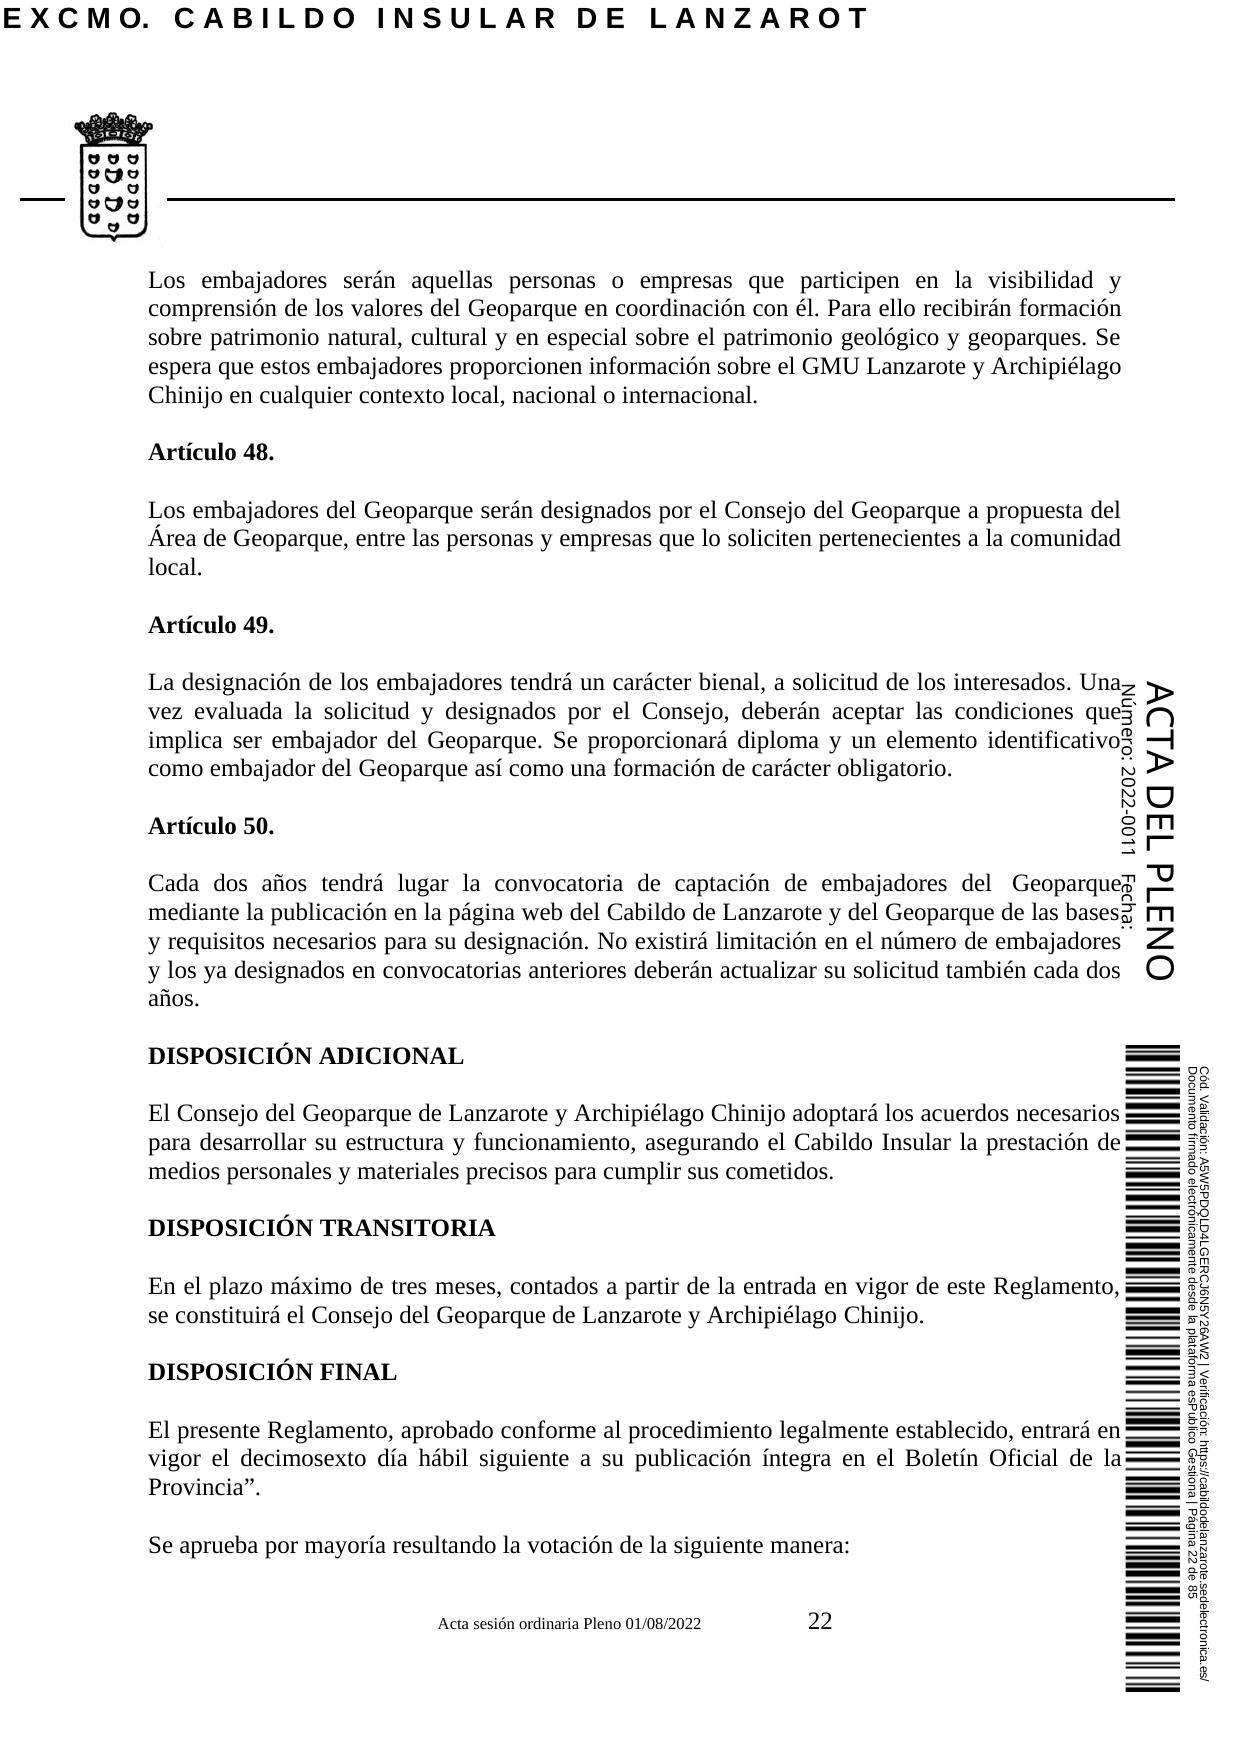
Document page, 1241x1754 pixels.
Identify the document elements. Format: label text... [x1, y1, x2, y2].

text Número: 2022-0011 Fecha: 07/11/2022 [1117, 840, 1140, 1027]
text Los embajadores del Geoparque serán designados por el Consejo del Geoparque a propuesta del Área de Geoparque, entre las personas y empresas que lo soliciten pertenecientes a la comunidad local. [148, 495, 1123, 581]
text La designación de los embajadores tendrá un carácter bienal, a solicitud de los interesados. Una vez evaluada la solicitud y designados por el Consejo, deberán aceptar las condiciones que implica ser embajador del Geoparque. Se proporcionará diploma y un elemento identificativo como embajador del Geoparque así como una formación de carácter obligatorio. [148, 667, 1122, 782]
text Acta sesión ordinaria Pleno 01/08/2022 22 [437, 1606, 1125, 1635]
text Se aprueba por mayoría resultando la votación de la siguiente manera: [148, 1530, 1125, 1558]
text En el plazo máximo de tres meses, contados a partir de la entrada en vigor de este Reglamento, se constituirá el Consejo del Geoparque de Lanzarote y Archipiélago Chinijo. [148, 1271, 1121, 1328]
subtitle DISPOSICIÓN TRANSITORIA [148, 1213, 1125, 1242]
text El Consejo del Geoparque de Lanzarote y Archipiélago Chinijo adoptará los acuerdos necesarios para desarrollar su estructura y funcionamiento, asegurando el Cabildo Insular la prestación de medios personales y materiales precisos para cumplir sus cometidos. [148, 1098, 1122, 1185]
picture [1125, 1045, 1180, 1692]
text El presente Reglamento, aprobado conforme al procedimiento legalmente establecido, entrará en vigor el decimosexto día hábil siguiente a su publicación íntegra en el Boletín Oficial de la Provincia”. [148, 1415, 1122, 1501]
text ACTA DEL PLENO [1140, 840, 1183, 1027]
subtitle Artículo 48. [148, 437, 1190, 466]
text Los embajadores serán aquellas personas o empresas que participen en la visibilidad y comprensión de los valores del Geoparque en coordinación con él. Para ello recibirán formación sobre patrimonio natural, cultural y en especial sobre el patrimonio geológico y geoparques. Se espera que estos embajadores proporcionen información sobre el GMU Lanzarote y Archipiélago Chinijo en cualquier contexto local, nacional o internacional. [148, 265, 1122, 408]
subtitle DISPOSICIÓN FINAL [148, 1357, 1125, 1386]
subtitle DISPOSICIÓN ADICIONAL [148, 1041, 1190, 1070]
subtitle Artículo 49. [148, 610, 1190, 638]
text Cada dos años tendrá lugar la convocatoria de captación de embajadores del Geoparque mediante la publicación en la página web del Cabildo de Lanzarote y del Geoparque de las bases y requisitos necesarios para su designación. No existirá limitación en el número de embajadores y los ya designados en convocatorias anteriores deberán actualizar su solicitud también cada dos años. [148, 868, 1122, 1012]
text Número: 2022-0011 Fecha: 07/11/2022 [1117, 683, 1140, 811]
text Cód. Validación: A5W5PDQLD4LGERCJ6N5Y26AW2 | Verificación: https://cabildodelanzarote.sedelectronica.es/ Documento firmado electrónicamente desde la plataforma esPublico Gestiona | Página 22 de 85 [1186, 1066, 1211, 1694]
text ACTA DEL PLENO [1140, 681, 1183, 811]
picture [65, 96, 167, 251]
subtitle Artículo 50. [148, 811, 1190, 840]
